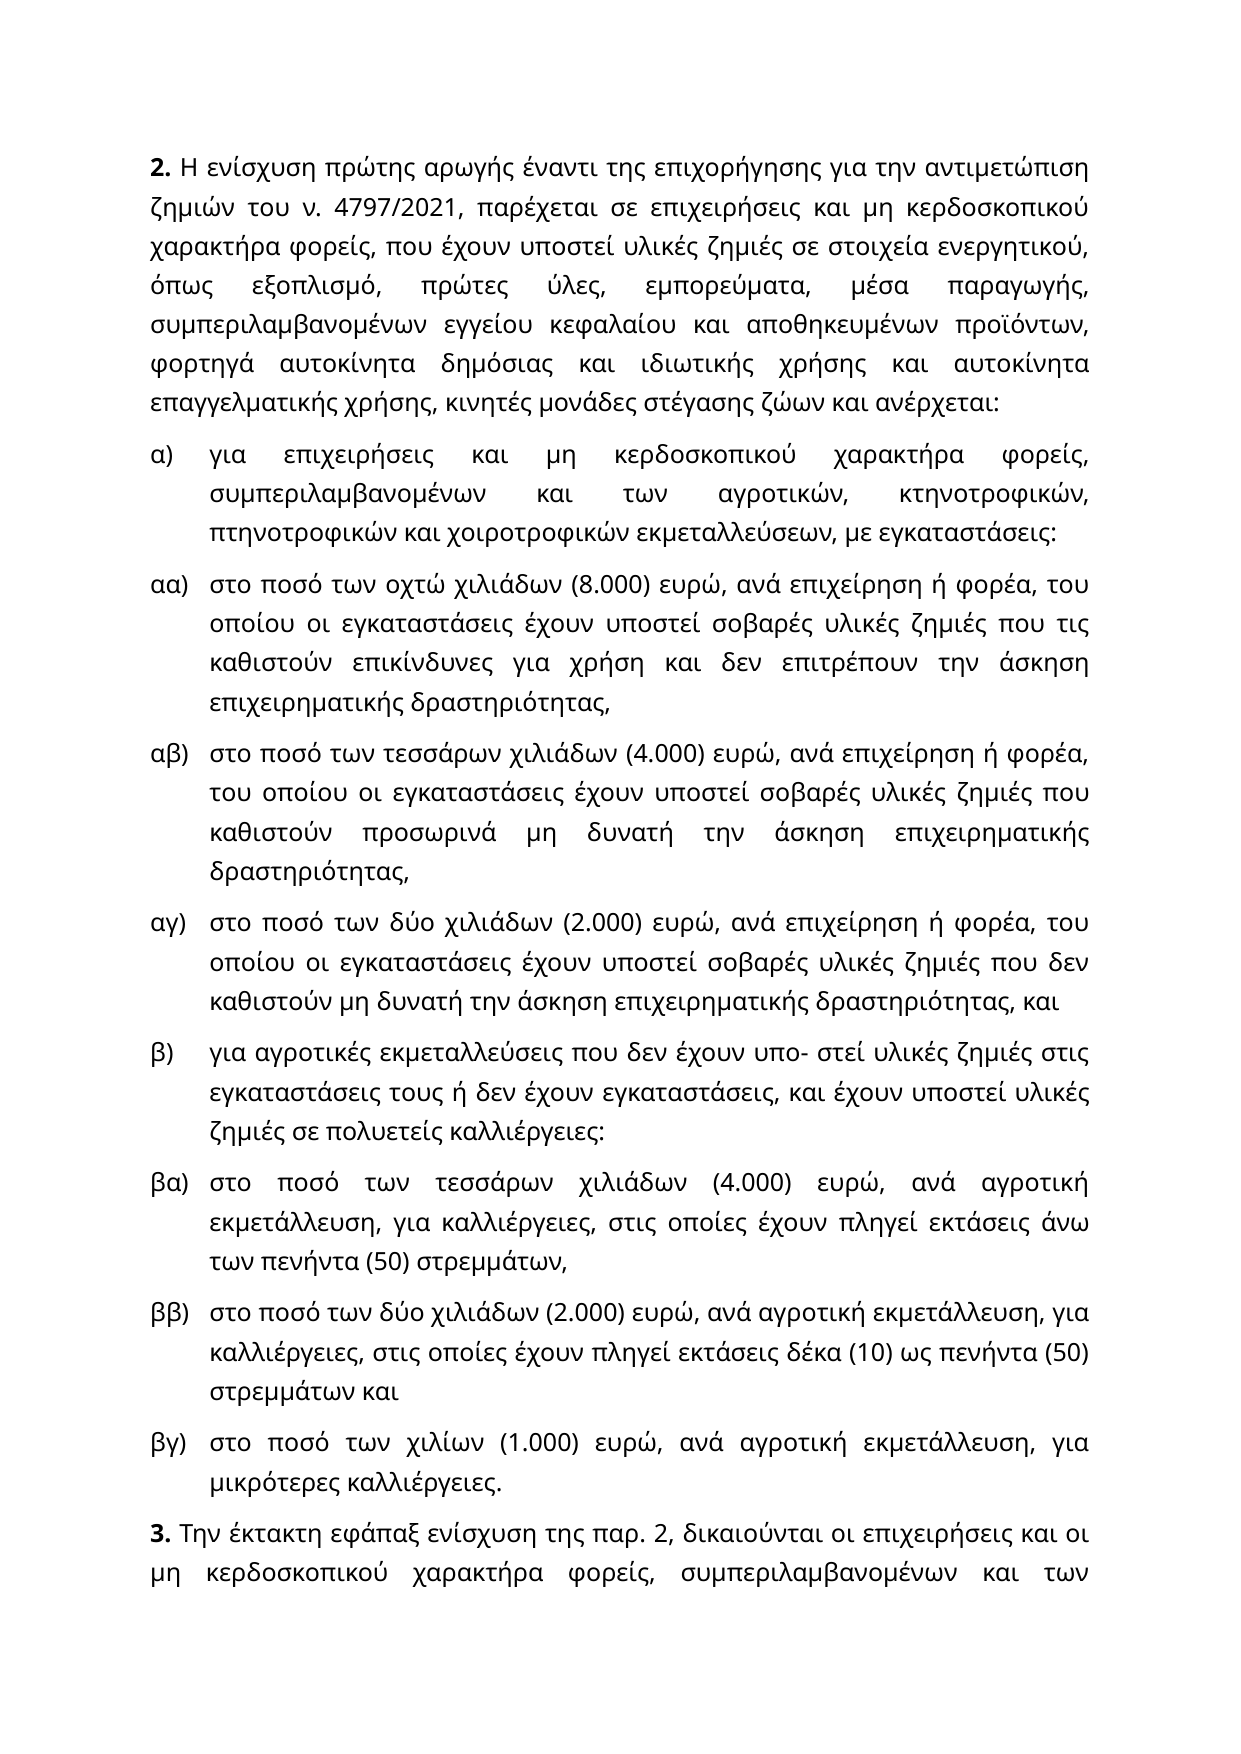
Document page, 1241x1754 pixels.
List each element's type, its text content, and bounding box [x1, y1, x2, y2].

list αβ) στο ποσό των τεσσάρων χιλιάδων (4.000) ευρώ, ανά επιχείρηση ή φορέα, του οποίου οι εγκαταστάσεις έχουν υποστεί σοβαρές υλικές ζημιές που καθιστούν προσωρινά μη δυνατή την άσκηση επιχειρηματικής δραστηριότητας, [150, 736, 1090, 887]
list αγ) στο ποσό των δύο χιλιάδων (2.000) ευρώ, ανά επιχείρηση ή φορέα, του οποίου οι εγκαταστάσεις έχουν υποστεί σοβαρές υλικές ζημιές που δεν καθιστούν μη δυνατή την άσκηση επιχειρηματικής δραστηριότητας, και [150, 905, 1090, 1017]
text 3. Την έκτακτη εφάπαξ ενίσχυση της παρ. 2, δικαιούνται οι επιχειρήσεις και οι μη κερδοσκοπικού χαρακτήρα φορείς, συμπεριλαμβανομένων και των [150, 1516, 1090, 1589]
list αα) στο ποσό των οχτώ χιλιάδων (8.000) ευρώ, ανά επιχείρηση ή φορέα, του οποίου οι εγκαταστάσεις έχουν υποστεί σοβαρές υλικές ζημιές που τις καθιστούν επικίνδυνες για χρήση και δεν επιτρέπουν την άσκηση επιχειρηματικής δραστηριότητας, [150, 567, 1090, 718]
text 2. Η ενίσχυση πρώτης αρωγής έναντι της επιχορήγησης για την αντιμετώπιση ζημιών του ν. 4797/2021, παρέχεται σε επιχειρήσεις και μη κερδοσκοπικού χαρακτήρα φορείς, που έχουν υποστεί υλικές ζημιές σε στοιχεία ενεργητικού, όπως εξοπλισμό, πρώτες ύλες, εμπορεύματα, μέσα παραγωγής, συμπεριλαμβανομένων εγγείου κεφαλαίου και αποθηκευμένων προϊόντων, φορτηγά αυτοκίνητα δημόσιας και ιδιωτικής χρήσης και αυτοκίνητα επαγγελματικής χρήσης, κινητές μονάδες στέγασης ζώων και ανέρχεται: [150, 150, 1090, 419]
list βα) στο ποσό των τεσσάρων χιλιάδων (4.000) ευρώ, ανά αγροτική εκμετάλλευση, για καλλιέργειες, στις οποίες έχουν πληγεί εκτάσεις άνω των πενήντα (50) στρεμμάτων, [150, 1165, 1090, 1277]
list βγ) στο ποσό των χιλίων (1.000) ευρώ, ανά αγροτική εκμετάλλευση, για μικρότερες καλλιέργειες. [150, 1425, 1090, 1498]
list α) για επιχειρήσεις και μη κερδοσκοπικού χαρακτήρα φορείς, συμπεριλαμβανομένων και των αγροτικών, κτηνοτροφικών, πτηνοτροφικών και χοιροτροφικών εκμεταλλεύσεων, με εγκαταστάσεις: [150, 437, 1090, 549]
list β) για αγροτικές εκμεταλλεύσεις που δεν έχουν υπο- στεί υλικές ζημιές στις εγκαταστάσεις τους ή δεν έχουν εγκαταστάσεις, και έχουν υποστεί υλικές ζημιές σε πολυετείς καλλιέργειες: [150, 1035, 1090, 1147]
list ββ) στο ποσό των δύο χιλιάδων (2.000) ευρώ, ανά αγροτική εκμετάλλευση, για καλλιέργειες, στις οποίες έχουν πληγεί εκτάσεις δέκα (10) ως πενήντα (50) στρεμμάτων και [150, 1295, 1090, 1407]
